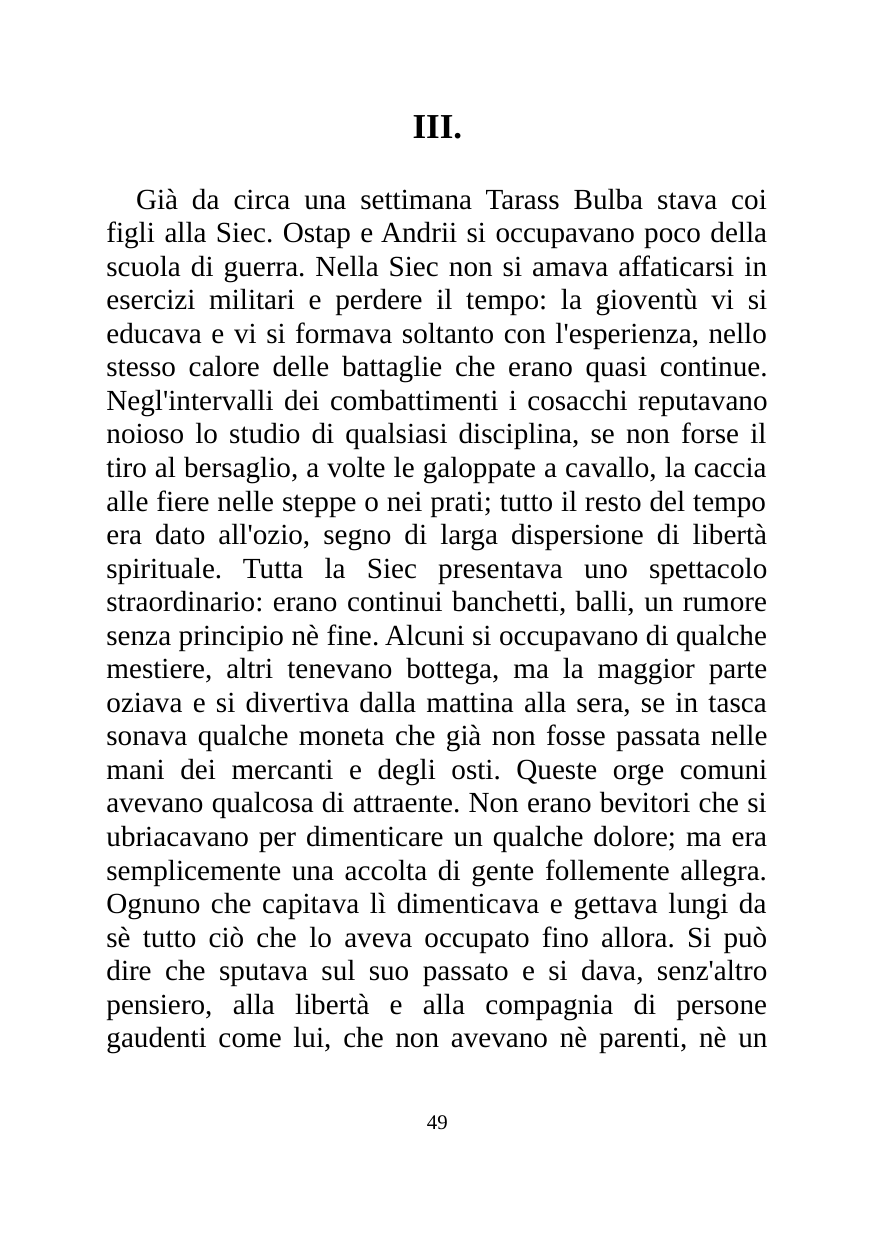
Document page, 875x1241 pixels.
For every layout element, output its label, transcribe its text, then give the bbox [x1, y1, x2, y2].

subtitle III. [106, 106, 768, 146]
text Già da circa una settimana Tarass Bulba stava coi figli alla Siec. Ostap e Andrii si occupavano poco della scuola di guerra. Nella Siec non si amava affaticarsi in esercizi militari e perdere il tempo: la gioventù vi si educava e vi si formava soltanto con l'esperienza, nello stesso calore delle battaglie che erano quasi continue. Negl'intervalli dei combattimenti i cosacchi reputavano noioso lo studio di qualsiasi disciplina, se non forse il tiro al bersaglio, a volte le galoppate a cavallo, la caccia alle fiere nelle steppe o nei prati; tutto il resto del tempo era dato all'ozio, segno di larga dispersione di libertà spirituale. Tutta la Siec presentava uno spettacolo straordinario: erano continui banchetti, balli, un rumore senza principio nè fine. Alcuni si occupavano di qualche mestiere, altri tenevano bottega, ma la maggior parte oziava e si divertiva dalla mattina alla sera, se in tasca sonava qualche moneta che già non fosse passata nelle mani dei mercanti e degli osti. Queste orge comuni avevano qualcosa di attraente. Non erano bevitori che si ubriacavano per dimenticare un qualche dolore; ma era semplicemente una accolta di gente follemente allegra. Ognuno che capitava lì dimenticava e gettava lungi da sè tutto ciò che lo aveva occupato fino allora. Si può dire che sputava sul suo passato e si dava, senz'altro pensiero, alla libertà e alla compagnia di persone gaudenti come lui, che non avevano nè parenti, nè un [106, 182, 768, 1054]
